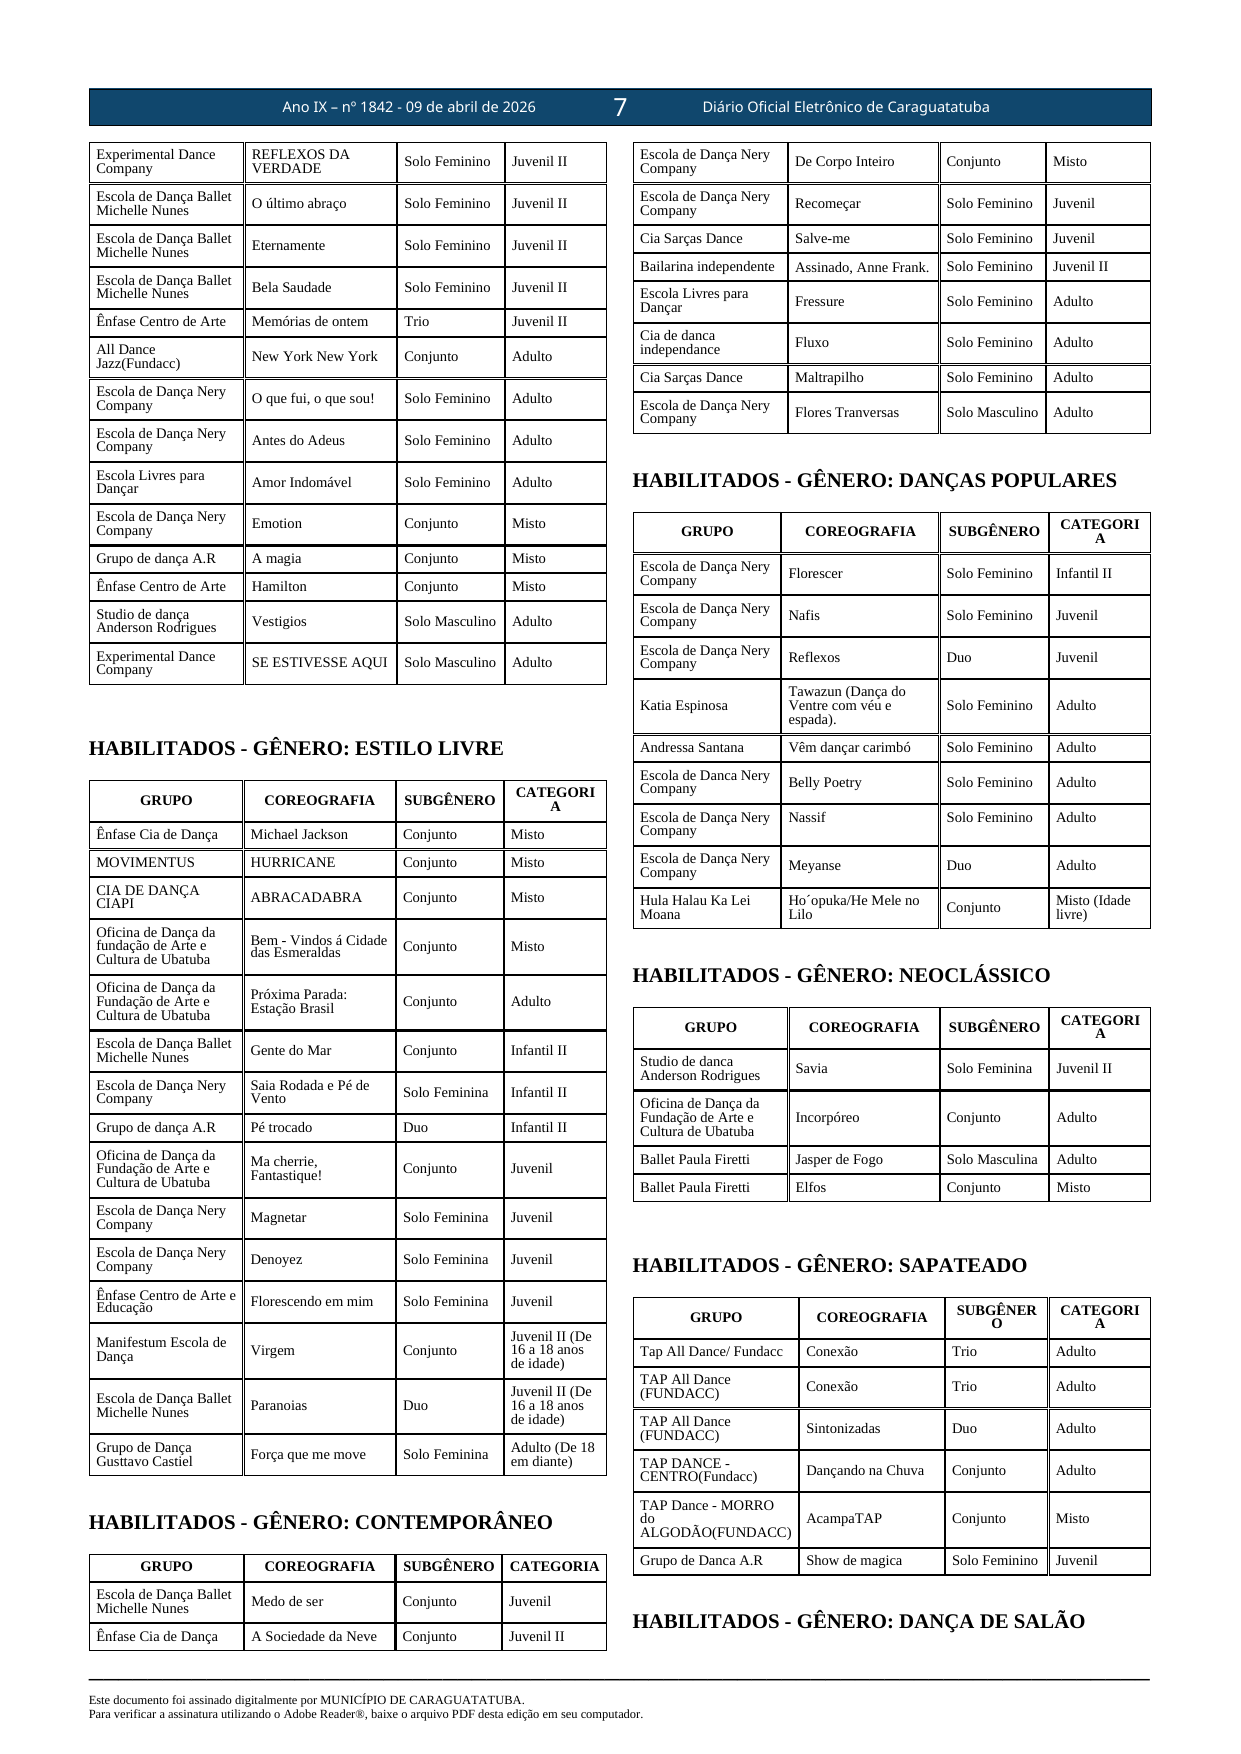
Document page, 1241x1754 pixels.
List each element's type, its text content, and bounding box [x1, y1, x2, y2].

table_cell Conjunto [397, 1324, 503, 1378]
table_cell Juvenil [1050, 1549, 1150, 1574]
table_cell Conjunto [398, 574, 504, 600]
table_cell MOVIMENTUS [90, 851, 242, 876]
table_cell Adulto [506, 644, 606, 684]
table_cell Cia de danca independance [634, 324, 787, 363]
table_cell Conjunto [946, 1451, 1047, 1491]
table_cell Conjunto [941, 1175, 1048, 1201]
table_cell Conjunto [397, 823, 503, 848]
table_cell Ballet Paula Firetti [634, 1175, 787, 1201]
table_header SUBGÊNERO [397, 781, 503, 821]
table_cell Emotion [246, 505, 396, 544]
table_cell Conjunto [398, 505, 504, 544]
table_cell Antes do Adeus [246, 421, 396, 461]
table_cell O que fui, o que sou! [246, 380, 396, 419]
table_cell Conjunto [397, 1032, 503, 1071]
table_cell Infantil II [505, 1073, 606, 1113]
table_cell Solo Feminino [398, 268, 504, 308]
table_cell Escola de Dança Nery Company [90, 1073, 242, 1113]
table_cell Solo Feminino [941, 805, 1048, 845]
table_cell Solo Masculino [941, 393, 1045, 433]
table_cell Assinado, Anne Frank. [789, 254, 938, 280]
table_cell Escola de Dança Nery Company [634, 805, 780, 845]
table_header GRUPO [634, 1008, 787, 1048]
table_cell Solo Feminino [941, 226, 1045, 252]
table_cell Adulto [1050, 763, 1150, 803]
table_cell Belly Poetry [782, 763, 938, 803]
table_cell Misto (Idade livre) [1050, 889, 1150, 928]
table_cell Oficina de Dança da fundação de Arte e Cultura de Ubatuba [90, 920, 242, 974]
table_cell TAP DANCE - CENTRO(Fundacc) [634, 1451, 798, 1491]
table_cell Solo Feminino [941, 324, 1045, 363]
table_header GRUPO [90, 1555, 243, 1581]
table_header GRUPO [634, 513, 780, 552]
table_cell Solo Masculina [941, 1147, 1048, 1173]
table_header COREOGRAFIA [800, 1298, 944, 1338]
table_cell Misto [505, 823, 606, 848]
table_cell Escola Livres para Dançar [90, 463, 243, 503]
table_cell A magia [246, 547, 396, 572]
table_header COREOGRAFIA [782, 513, 938, 552]
table_cell Juvenil II [506, 310, 606, 336]
table_cell Escola Livres para Dançar [634, 282, 787, 322]
table_cell Duo [397, 1380, 503, 1433]
table_cell Flores Tranversas [789, 393, 938, 433]
table_cell Paranoias [245, 1380, 395, 1433]
table_cell Juvenil [1050, 638, 1150, 678]
table_cell Escola de Danca Nery Company [634, 763, 780, 803]
text HABILITADOS - GÊNERO: SAPATEADO [632, 1257, 1152, 1276]
table_cell Michael Jackson [245, 823, 395, 848]
table_cell Escola de Dança Ballet Michelle Nunes [90, 268, 243, 308]
table_cell Adulto [506, 380, 606, 419]
table_cell Adulto [1047, 282, 1150, 322]
table_cell Adulto [506, 602, 606, 642]
table_cell Dançando na Chuva [800, 1451, 944, 1491]
table_cell Escola de Dança Ballet Michelle Nunes [90, 1583, 243, 1622]
table_cell Juvenil [505, 1199, 606, 1238]
table_cell Salve-me [789, 226, 938, 252]
table_cell Florescendo em mim [245, 1282, 395, 1322]
table_cell Conjunto [397, 1583, 501, 1622]
table_cell Misto [506, 505, 606, 544]
table_cell HURRICANE [245, 851, 395, 876]
table_cell Solo Feminino [946, 1549, 1047, 1574]
table_cell Misto [506, 547, 606, 572]
table_cell Escola de Dança Ballet Michelle Nunes [90, 185, 243, 224]
table_cell AcampaTAP [800, 1493, 944, 1547]
table_cell Conexão [800, 1340, 944, 1366]
table_cell Denoyez [245, 1240, 395, 1280]
table_cell Escola de Dança Nery Company [634, 185, 787, 224]
table_cell Jasper de Fogo [790, 1147, 939, 1173]
table_cell Escola de Dança Nery Company [634, 847, 780, 887]
table_cell Ênfase Cia de Dança [90, 823, 242, 848]
table_header SUBGÊNERO [941, 513, 1048, 552]
table_cell Maltrapilho [789, 366, 938, 391]
table_cell Infantil II [1050, 555, 1150, 594]
table_cell All Dance Jazz(Fundacc) [90, 338, 243, 377]
table_cell Adulto [506, 421, 606, 461]
table_cell Escola de Dança Nery Company [634, 393, 787, 433]
table_cell Solo Feminino [941, 736, 1048, 761]
table_cell Ênfase Centro de Arte e Educação [90, 1282, 242, 1322]
table_header SUBGÊNERO [946, 1298, 1047, 1338]
table_cell Magnetar [245, 1199, 395, 1238]
table_cell Solo Feminino [398, 421, 504, 461]
table_cell Juvenil II [506, 143, 606, 182]
table_cell Oficina de Dança da Fundação de Arte e Cultura de Ubatuba [90, 976, 242, 1029]
table_cell Solo Feminina [397, 1435, 503, 1475]
table_cell Escola de Dança Nery Company [90, 1199, 242, 1238]
table_cell CIA DE DANÇA CIAPI [90, 878, 242, 918]
table_cell Infantil II [505, 1115, 606, 1141]
table_cell Adulto [506, 338, 606, 377]
table_cell Escola de Dança Ballet Michelle Nunes [90, 226, 243, 266]
table_cell Misto [1050, 1175, 1150, 1201]
table_cell Juvenil II (De 16 a 18 anos de idade) [505, 1324, 606, 1378]
table_header GRUPO [90, 781, 242, 821]
table_cell Adulto [1047, 324, 1150, 363]
table_cell TAP All Dance (FUNDACC) [634, 1368, 798, 1407]
table_cell Conjunto [946, 1493, 1047, 1547]
table_cell Misto [1050, 1493, 1150, 1547]
table_cell Solo Masculino [398, 644, 504, 684]
table_cell Conjunto [398, 547, 504, 572]
table_cell Solo Feminino [941, 185, 1045, 224]
table_cell Ballet Paula Firetti [634, 1147, 787, 1173]
table_cell Solo Masculino [398, 602, 504, 642]
table_header CATEGORIA [1050, 513, 1150, 552]
text HABILITADOS - GÊNERO: DANÇAS POPULARES [632, 471, 1152, 491]
table_cell Juvenil II (De 16 a 18 anos de idade) [505, 1380, 606, 1433]
table_cell Solo Feminino [398, 226, 504, 266]
table_cell Vestigios [246, 602, 396, 642]
table_cell Juvenil [1050, 596, 1150, 636]
table_cell Infantil II [505, 1032, 606, 1071]
table_header CATEGORIA [1050, 1008, 1150, 1048]
table_cell Grupo de Dança Gusttavo Castiel [90, 1435, 242, 1475]
table_cell New York New York [246, 338, 396, 377]
table_cell Meyanse [782, 847, 938, 887]
table_cell Cia Sarças Dance [634, 226, 787, 252]
table_cell Cia Sarças Dance [634, 366, 787, 391]
table_cell Juvenil [503, 1583, 606, 1622]
table_cell Eternamente [246, 226, 396, 266]
table_cell Fressure [789, 282, 938, 322]
table_cell Solo Feminina [397, 1240, 503, 1280]
table_cell Adulto [1050, 1368, 1150, 1407]
table_cell Grupo de Danca A.R [634, 1549, 798, 1574]
table_cell A Sociedade da Neve [245, 1624, 394, 1650]
table_cell Grupo de dança A.R [90, 547, 243, 572]
text HABILITADOS - GÊNERO: NEOCLÁSSICO [632, 966, 1152, 986]
table_cell Juvenil [1047, 226, 1150, 252]
table_cell Solo Feminina [397, 1073, 503, 1113]
table_cell Conexão [800, 1368, 944, 1407]
table_cell Juvenil [1047, 185, 1150, 224]
table_cell SE ESTIVESSE AQUI [246, 644, 396, 684]
table_cell Medo de ser [245, 1583, 394, 1622]
table_cell Experimental Dance Company [90, 143, 243, 182]
table_cell Florescer [782, 555, 938, 594]
table_cell Bem - Vindos á Cidade das Esmeraldas [245, 920, 395, 974]
table_header SUBGÊNERO [397, 1555, 501, 1581]
table_cell Ho´opuka/He Mele no Lilo [782, 889, 938, 928]
text HABILITADOS - GÊNERO: DANÇA DE SALÃO [632, 1613, 1152, 1632]
table_cell Trio [946, 1368, 1047, 1407]
table_cell ABRACADABRA [245, 878, 395, 918]
table_cell Ênfase Centro de Arte [90, 310, 243, 336]
table_header CATEGORIA [505, 781, 606, 821]
table_cell Adulto [1047, 366, 1150, 391]
table_cell Trio [398, 310, 504, 336]
table_cell Solo Feminino [941, 680, 1048, 733]
table_cell Adulto [1050, 1451, 1150, 1491]
table_cell Duo [941, 638, 1048, 678]
table_cell Oficina de Dança da Fundação de Arte e Cultura de Ubatuba [90, 1143, 242, 1197]
table_cell Trio [946, 1340, 1047, 1366]
table_cell Conjunto [397, 920, 503, 974]
table_cell Adulto [1050, 1410, 1150, 1449]
table_cell Solo Feminino [398, 143, 504, 182]
table_cell Adulto [1050, 680, 1150, 733]
table_cell Gente do Mar [245, 1032, 395, 1071]
table_cell Bailarina independente [634, 254, 787, 280]
table_cell Solo Feminino [941, 282, 1045, 322]
table_cell Juvenil II [1047, 254, 1150, 280]
table_cell Ênfase Cia de Dança [90, 1624, 243, 1650]
table_cell Próxima Parada: Estação Brasil [245, 976, 395, 1029]
table_header COREOGRAFIA [790, 1008, 939, 1048]
table_cell Ênfase Centro de Arte [90, 574, 243, 600]
table_cell Hula Halau Ka Lei Moana [634, 889, 780, 928]
table_cell Tawazun (Dança do Ventre com véu e espada). [782, 680, 938, 733]
table_cell Oficina de Dança da Fundação de Arte e Cultura de Ubatuba [634, 1092, 787, 1145]
table_cell Escola de Dança Nery Company [634, 555, 780, 594]
table_cell Juvenil II [506, 185, 606, 224]
table_cell Bela Saudade [246, 268, 396, 308]
table_cell Virgem [245, 1324, 395, 1378]
table_cell Adulto [1050, 1147, 1150, 1173]
table_cell Conjunto [941, 143, 1045, 182]
table_cell Reflexos [782, 638, 938, 678]
table_cell Adulto [1050, 847, 1150, 887]
table_cell Conjunto [397, 878, 503, 918]
table_cell Solo Feminino [941, 555, 1048, 594]
table_cell Misto [1047, 143, 1150, 182]
table_cell Conjunto [941, 1092, 1048, 1145]
table_cell Adulto [506, 463, 606, 503]
table_cell Experimental Dance Company [90, 644, 243, 684]
table_cell Vêm dançar carimbó [782, 736, 938, 761]
table_cell Escola de Dança Ballet Michelle Nunes [90, 1380, 242, 1433]
table_cell Adulto [1047, 393, 1150, 433]
table_cell Katia Espinosa [634, 680, 780, 733]
table_cell TAP All Dance (FUNDACC) [634, 1410, 798, 1449]
table_header GRUPO [634, 1298, 798, 1338]
table_cell Escola de Dança Nery Company [90, 505, 243, 544]
table_cell Hamilton [246, 574, 396, 600]
table_cell Show de magica [800, 1549, 944, 1574]
table_cell O último abraço [246, 185, 396, 224]
text HABILITADOS - GÊNERO: CONTEMPORÂNEO [88, 1513, 608, 1533]
table_cell Duo [397, 1115, 503, 1141]
table_cell Misto [505, 878, 606, 918]
table_cell Andressa Santana [634, 736, 780, 761]
table_header SUBGÊNERO [941, 1008, 1048, 1048]
table_cell Sintonizadas [800, 1410, 944, 1449]
table_cell Nassif [782, 805, 938, 845]
table_cell Misto [506, 574, 606, 600]
table_cell Escola de Dança Nery Company [634, 596, 780, 636]
table_cell De Corpo Inteiro [789, 143, 938, 182]
table_cell Solo Feminino [398, 463, 504, 503]
table_cell Adulto [1050, 1092, 1150, 1145]
table_cell Saia Rodada e Pé de Vento [245, 1073, 395, 1113]
table_header CATEGORIA [1050, 1298, 1150, 1338]
table_cell TAP Dance - MORRO do ALGODÃO(FUNDACC) [634, 1493, 798, 1547]
table_cell Juvenil [505, 1240, 606, 1280]
table_cell Tap All Dance/ Fundacc [634, 1340, 798, 1366]
table_cell Adulto [1050, 736, 1150, 761]
table_cell Pé trocado [245, 1115, 395, 1141]
table_cell Juvenil II [503, 1624, 606, 1650]
table_cell Adulto [1050, 805, 1150, 845]
table_cell Juvenil II [506, 226, 606, 266]
table_cell Juvenil [505, 1282, 606, 1322]
table_cell Conjunto [397, 976, 503, 1029]
table_cell Solo Feminina [397, 1199, 503, 1238]
table_cell Incorpóreo [790, 1092, 939, 1145]
table_cell Studio de danca Anderson Rodrigues [634, 1050, 787, 1089]
table_cell Conjunto [397, 1624, 501, 1650]
text HABILITADOS - GÊNERO: ESTILO LIVRE [88, 739, 608, 759]
table_cell Escola de Dança Ballet Michelle Nunes [90, 1032, 242, 1071]
table_cell Solo Feminino [941, 254, 1045, 280]
table_cell Fluxo [789, 324, 938, 363]
table_cell Memórias de ontem [246, 310, 396, 336]
table_cell Misto [505, 851, 606, 876]
table_cell Savia [790, 1050, 939, 1089]
table_cell Solo Feminino [941, 366, 1045, 391]
table_cell Amor Indomável [246, 463, 396, 503]
table_cell Adulto [1050, 1340, 1150, 1366]
table_cell Escola de Dança Nery Company [90, 380, 243, 419]
table_cell Escola de Dança Nery Company [634, 143, 787, 182]
table_cell Juvenil [505, 1143, 606, 1197]
table_cell Misto [505, 920, 606, 974]
table_cell Solo Feminino [941, 596, 1048, 636]
table_cell Grupo de dança A.R [90, 1115, 242, 1141]
table_cell Nafis [782, 596, 938, 636]
table_cell REFLEXOS DA VERDADE [246, 143, 396, 182]
table_cell Solo Feminina [397, 1282, 503, 1322]
table_cell Conjunto [397, 851, 503, 876]
table_cell Studio de dança Anderson Rodrigues [90, 602, 243, 642]
table_cell Conjunto [397, 1143, 503, 1197]
table_cell Força que me move [245, 1435, 395, 1475]
table_cell Solo Feminino [398, 380, 504, 419]
table_cell Elfos [790, 1175, 939, 1201]
table_cell Conjunto [398, 338, 504, 377]
table_header COREOGRAFIA [245, 1555, 394, 1581]
table_cell Solo Feminina [941, 1050, 1048, 1089]
table_cell Escola de Dança Nery Company [90, 421, 243, 461]
table_cell Escola de Dança Nery Company [90, 1240, 242, 1280]
table_header COREOGRAFIA [245, 781, 395, 821]
table_cell Duo [941, 847, 1048, 887]
table_header CATEGORIA [503, 1555, 606, 1581]
table_cell Manifestum Escola de Dança [90, 1324, 242, 1378]
table_cell Adulto (De 18 em diante) [505, 1435, 606, 1475]
table_cell Ma cherrie, Fantastique! [245, 1143, 395, 1197]
table_cell Solo Feminino [941, 763, 1048, 803]
table_cell Adulto [505, 976, 606, 1029]
table_cell Conjunto [941, 889, 1048, 928]
table_cell Juvenil II [1050, 1050, 1150, 1089]
table_cell Escola de Dança Nery Company [634, 638, 780, 678]
table_cell Duo [946, 1410, 1047, 1449]
table_cell Recomeçar [789, 185, 938, 224]
table_cell Solo Feminino [398, 185, 504, 224]
table_cell Juvenil II [506, 268, 606, 308]
